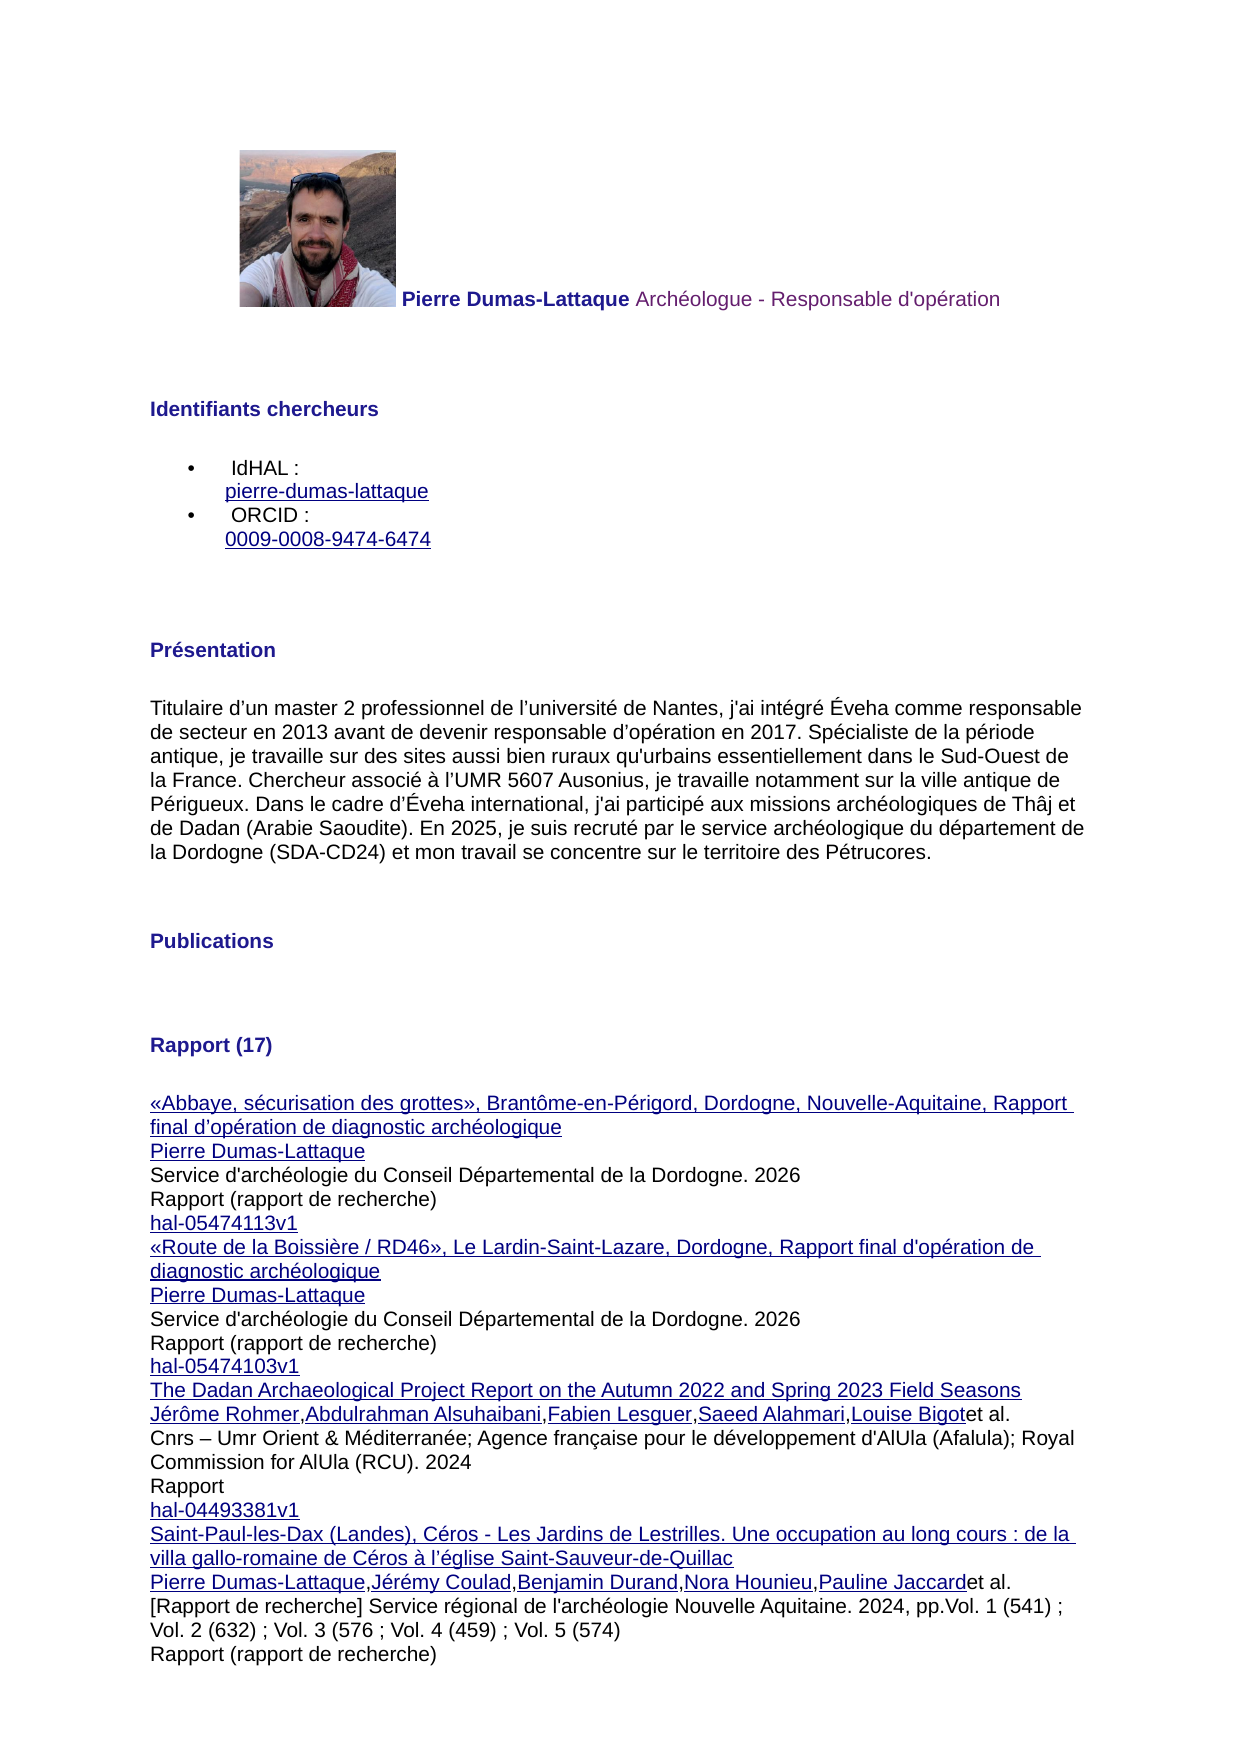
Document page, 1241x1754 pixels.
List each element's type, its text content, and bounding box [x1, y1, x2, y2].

list ORCID : [187, 503, 1090, 527]
subtitle Présentation [150, 638, 1090, 662]
list pierre-dumas-lattaque [187, 479, 1090, 503]
table_header «Abbaye, sécurisation des grottes», Brantôme-en-Périgord, Dordogne, Nouvelle-Aquitaine, Rapport final d’opération de diagnostic archéologique Pierre Dumas-Lattaque Service d'archéologie du Conseil Départemental de la Dordogne. 2026 Rapport (rapport de recherche) hal-05474113v1 [150, 1091, 1090, 1234]
subtitle Pierre Dumas-Lattaque Archéologue - Responsable d'opération [150, 150, 1090, 311]
table_cell Saint-Paul-les-Dax (Landes), Céros - Les Jardins de Lestrilles. Une occupation au long cours : de la villa gallo-romaine de Céros à l’église Saint-Sauveur-de-Quillac Pierre Dumas-Lattaque,Jérémy Coulad,Benjamin Durand,Nora Hounieu,Pauline Jaccardet al. [Rapport de recherche] Service régional de l'archéologie Nouvelle Aquitaine. 2024, pp.Vol. 1 (541) ; Vol. 2 (632) ; Vol. 3 (576 ; Vol. 4 (459) ; Vol. 5 (574) Rapport (rapport de recherche) [150, 1522, 1090, 1666]
table_cell «Route de la Boissière / RD46», Le Lardin-Saint-Lazare, Dordogne, Rapport final d'opération de diagnostic archéologique Pierre Dumas-Lattaque Service d'archéologie du Conseil Départemental de la Dordogne. 2026 Rapport (rapport de recherche) hal-05474103v1 [150, 1235, 1090, 1378]
picture [239, 150, 396, 307]
list 0009-0008-9474-6474 [187, 527, 1090, 551]
text Titulaire d’un master 2 professionnel de l’université de Nantes, j'ai intégré Éveha comme responsable de secteur en 2013 avant de devenir responsable d’opération en 2017. Spécialiste de la période antique, je travaille sur des sites aussi bien ruraux qu'urbains essentiellement dans le Sud-Ouest de la France. Chercheur associé à l’UMR 5607 Ausonius, je travaille notamment sur la ville antique de Périgueux. Dans le cadre d’Éveha international, j'ai participé aux missions archéologiques de Thâj et de Dadan (Arabie Saoudite). En 2025, je suis recruté par le service archéologique du département de la Dordogne (SDA-CD24) et mon travail se concentre sur le territoire des Pétrucores. [150, 696, 1090, 864]
subtitle Publications [150, 929, 1090, 953]
list IdHAL : [187, 455, 1090, 479]
subtitle Identifiants chercheurs [150, 397, 1090, 421]
table_cell The Dadan Archaeological Project Report on the Autumn 2022 and Spring 2023 Field Seasons Jérôme Rohmer,Abdulrahman Alsuhaibani,Fabien Lesguer,Saeed Alahmari,Louise Bigotet al. Cnrs – Umr Orient & Méditerranée; Agence française pour le développement d'AlUla (Afalula); Royal Commission for AlUla (RCU). 2024 Rapport hal-04493381v1 [150, 1378, 1090, 1522]
subtitle Rapport (17) [150, 1032, 1090, 1056]
